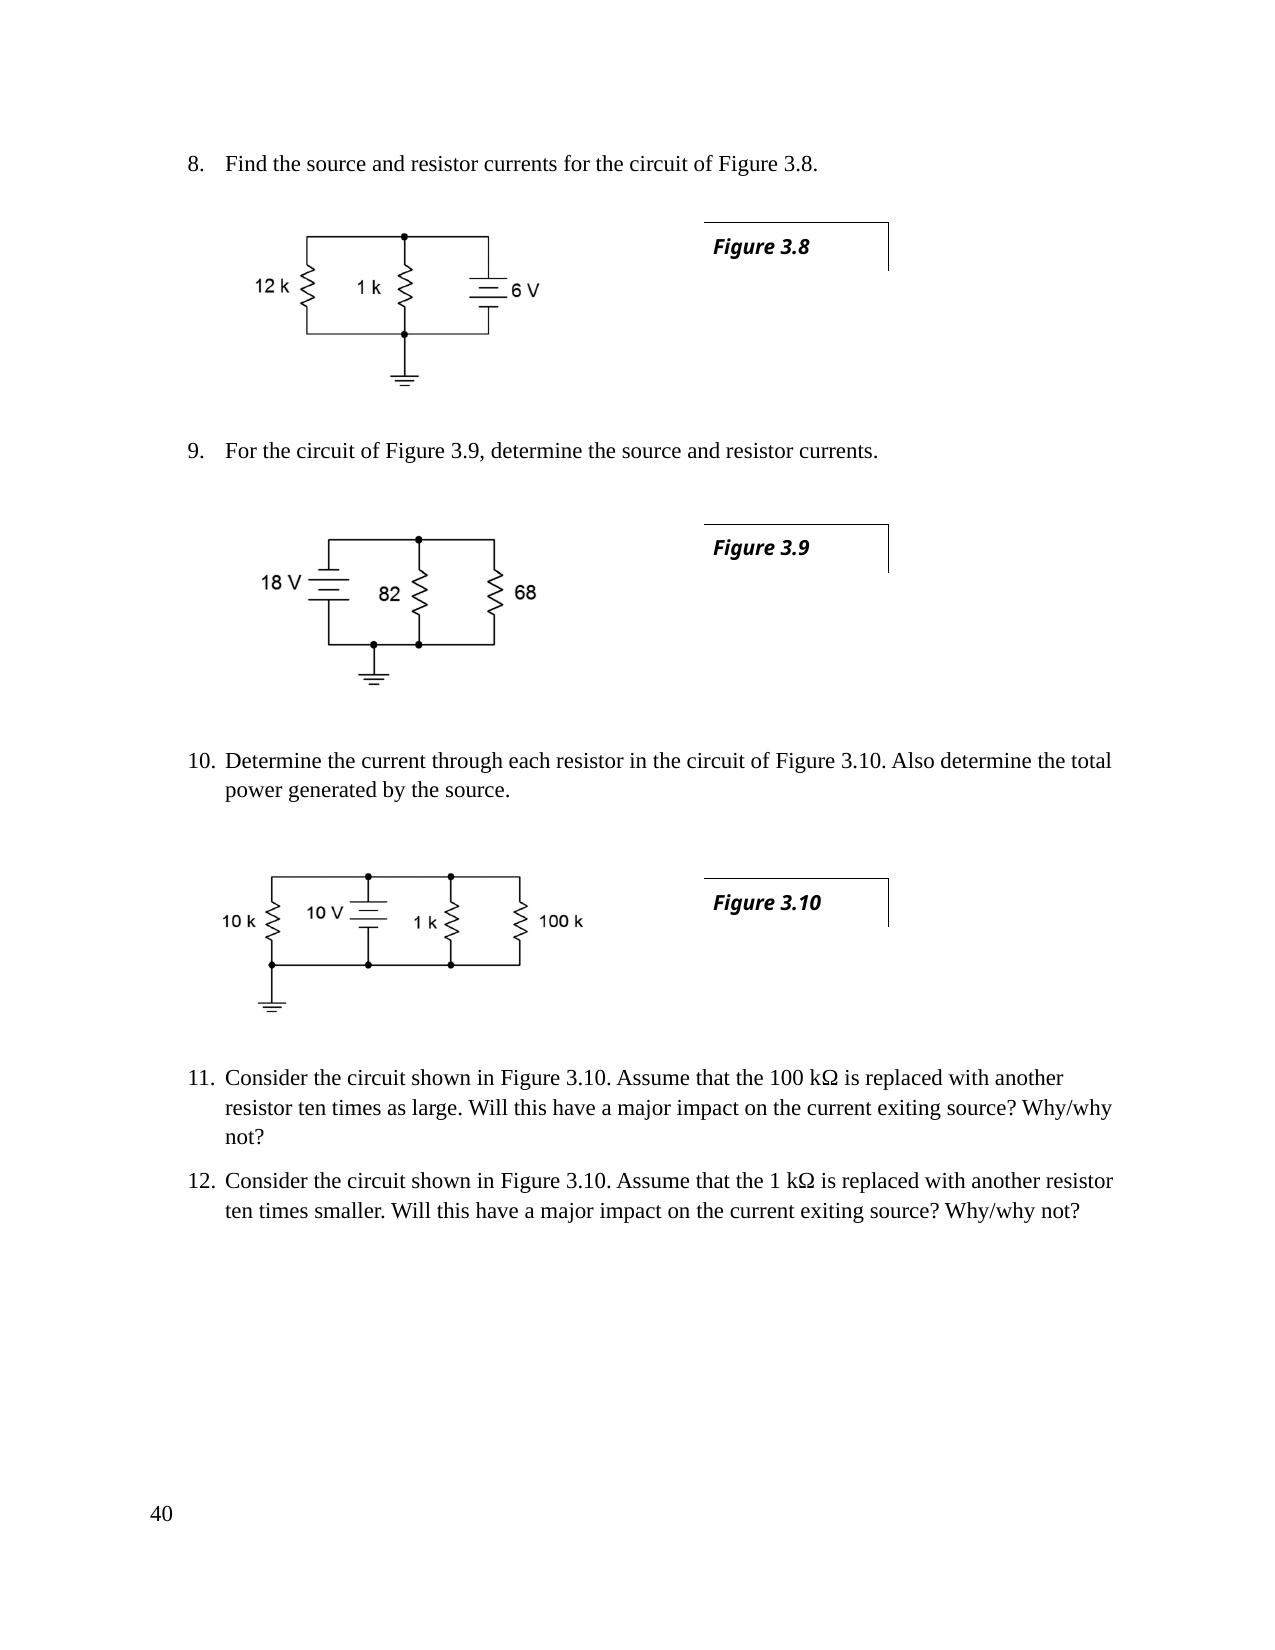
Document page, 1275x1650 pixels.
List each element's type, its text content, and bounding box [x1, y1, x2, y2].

list Figure 3.9 [713, 533, 879, 562]
list Consider the circuit shown in Figure 3.10. Assume that the 1 kΩ is replaced with another resistor ten times smaller. Will this have a major impact on the current exiting source? Why/why not? [187, 1167, 1125, 1223]
picture [251, 218, 552, 393]
list Determine the current through each resistor in the circuit of Figure 3.10. Also determine the total power generated by the source. [187, 747, 1125, 803]
list Figure 3.10 [713, 888, 879, 916]
list Consider the circuit shown in Figure 3.10. Assume that the 100 kΩ is replaced with another resistor ten times as large. Will this have a major impact on the current exiting source? Why/why not? [187, 1064, 1125, 1149]
list [704, 223, 888, 271]
list For the circuit of Figure 3.9, determine the source and resistor currents. [187, 437, 1125, 463]
list Figure 3.8 [713, 232, 879, 260]
picture [251, 509, 552, 700]
list Find the source and resistor currents for the circuit of Figure 3.8. [187, 150, 1125, 176]
picture [213, 865, 589, 1020]
